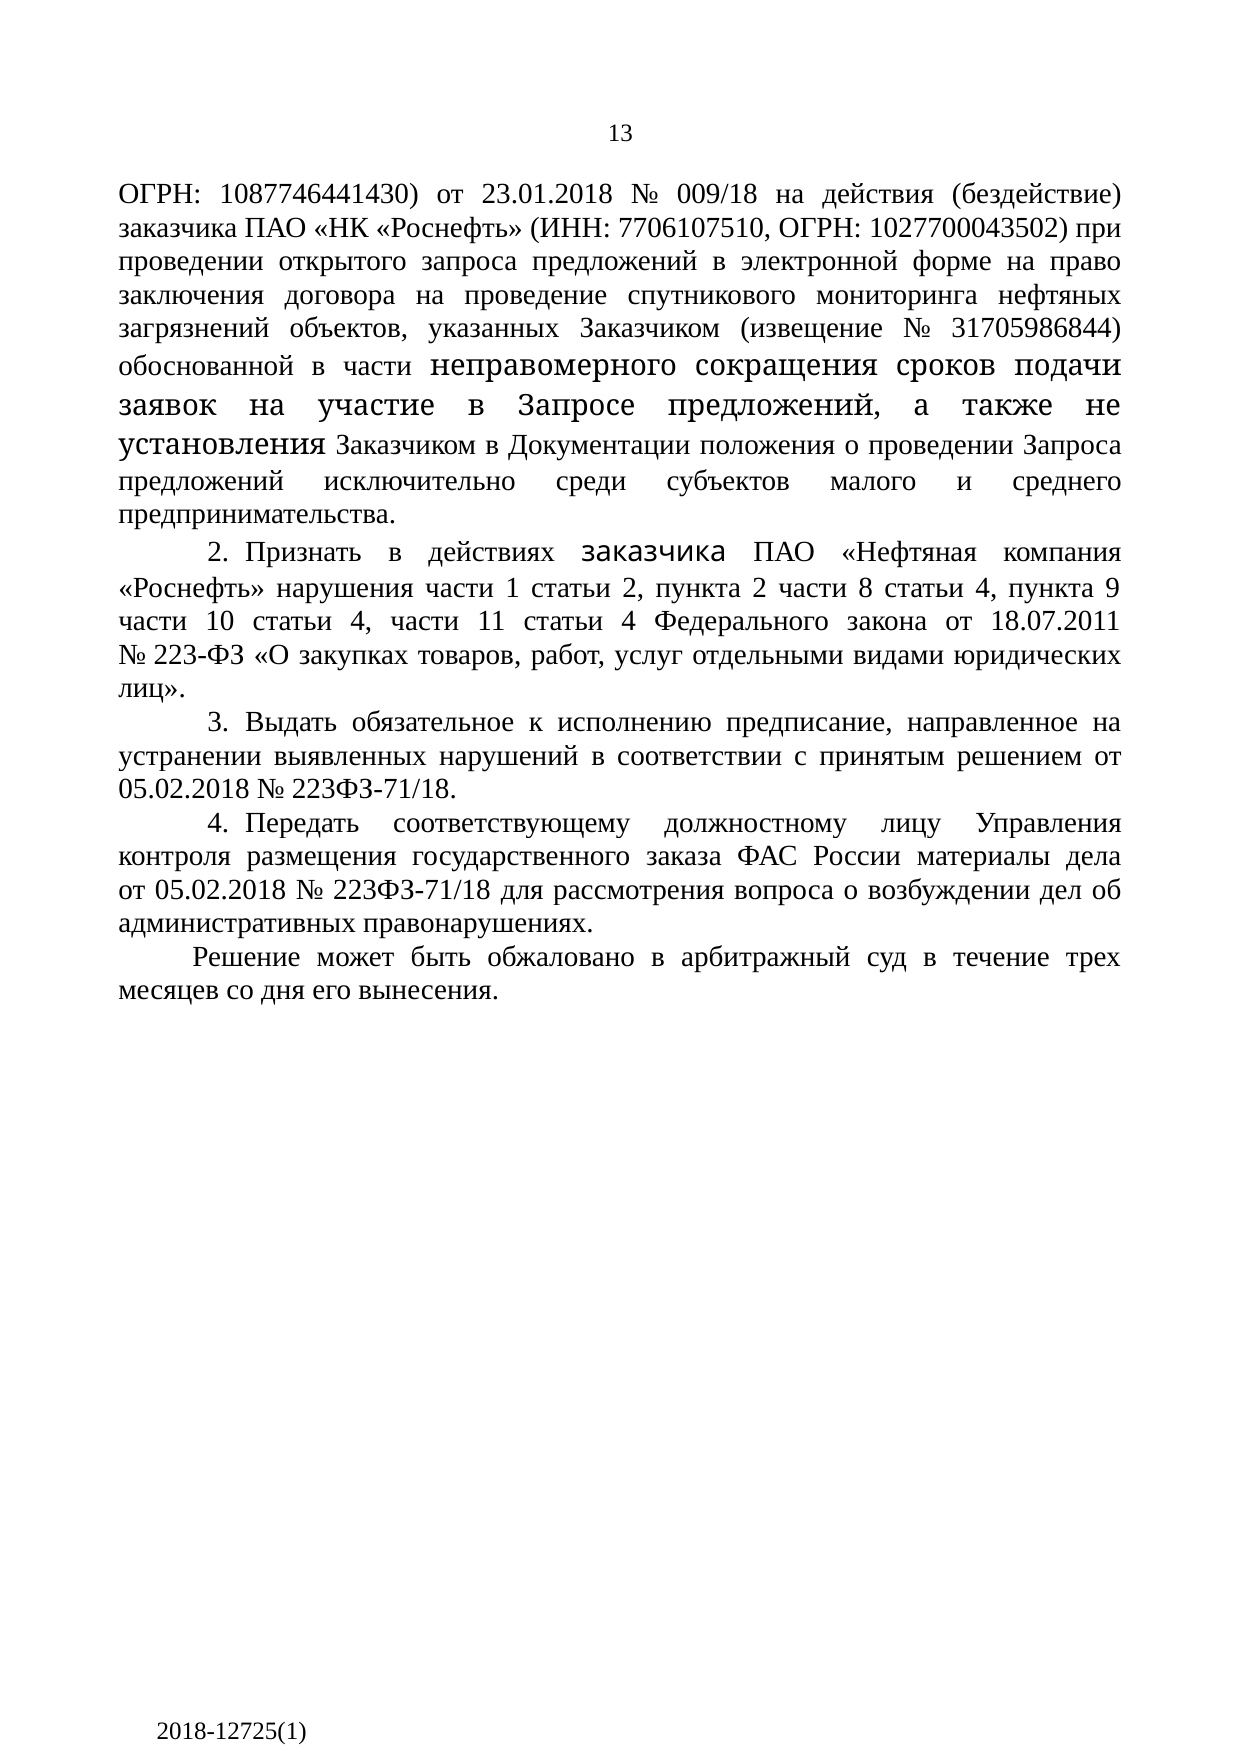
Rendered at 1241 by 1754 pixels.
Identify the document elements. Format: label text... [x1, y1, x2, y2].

list Признать в действиях заказчика ПАО «Нефтяная компания «Роснефть» нарушения части 1 статьи 2, пункта 2 части 8 статьи 4, пункта 9 части 10 статьи 4, части 11 статьи 4 Федерального закона от 18.07.2011 № 223-ФЗ «О закупках товаров, работ, услуг отдельными видами юридических лиц». [118, 530, 1122, 704]
list ОГРН: 1087746441430) от 23.01.2018 № 009/18 на действия (бездействие) заказчика ПАО «НК «Роснефть» (ИНН: 7706107510, ОГРН: 1027700043502) при проведении открытого запроса предложений в электронной форме на право заключения договора на проведение спутникового мониторинга нефтяных загрязнений объектов, указанных Заказчиком (извещение № 31705986844) обоснованной в части неправомерного сокращения сроков подачи заявок на участие в Запросе предложений, а также не установления Заказчиком в Документации положения о проведении Запроса предложений исключительно среди субъектов малого и среднего предпринимательства. [118, 176, 1122, 530]
list Выдать обязательное к исполнению предписание, направленное на устранении выявленных нарушений в соответствии с принятым решением от 05.02.2018 № 223ФЗ-71/18. [118, 704, 1122, 805]
text Решение может быть обжаловано в арбитражный суд в течение трех месяцев со дня его вынесения. [118, 939, 1122, 1006]
list Передать соответствующему должностному лицу Управления контроля размещения государственного заказа ФАС России материалы дела от 05.02.2018 № 223ФЗ-71/18 для рассмотрения вопроса о возбуждении дел об административных правонарушениях. [118, 805, 1122, 939]
